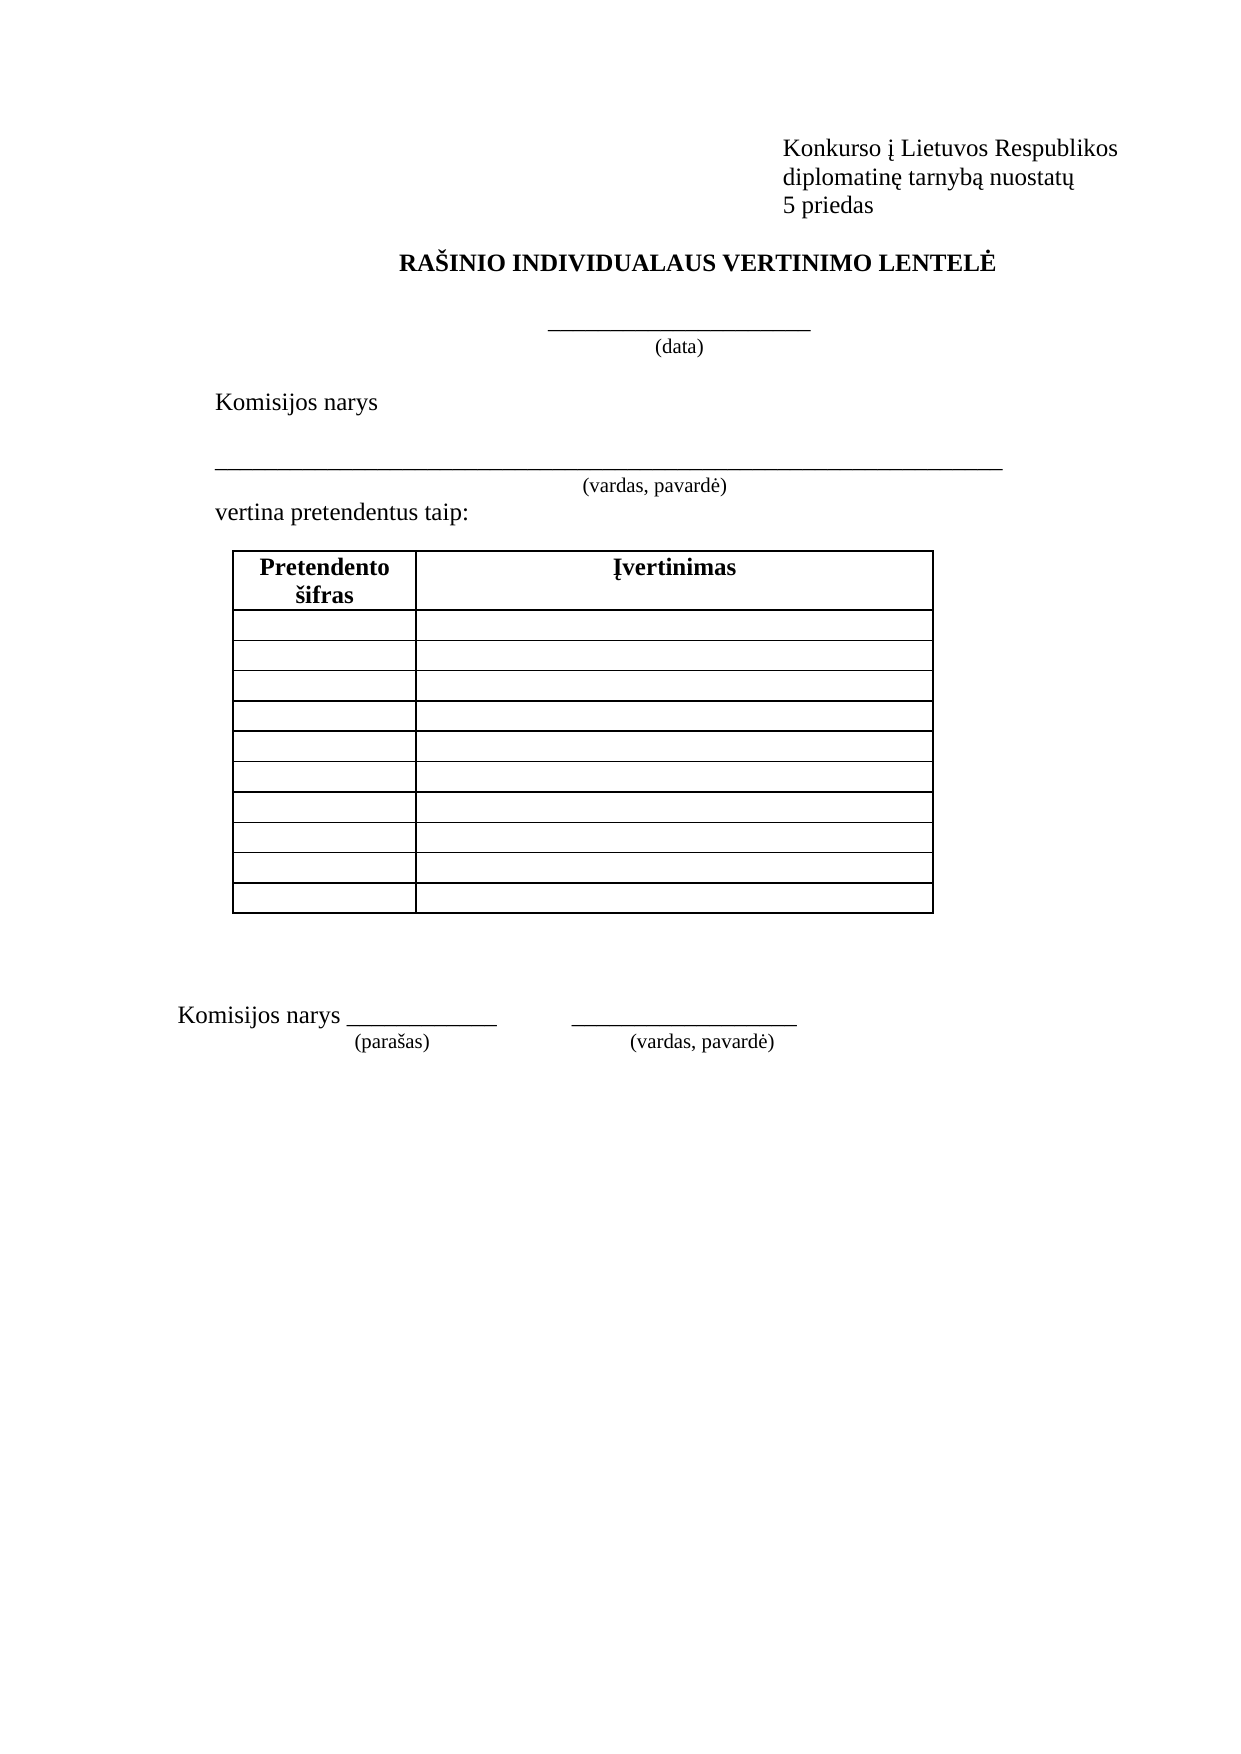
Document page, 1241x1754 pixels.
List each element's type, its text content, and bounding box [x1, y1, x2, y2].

table_cell [417, 671, 932, 700]
table_cell [417, 732, 932, 761]
text _______________________________________________________________ [215, 444, 1181, 473]
text vertina pretendentus taip: [215, 497, 1181, 526]
text (vardas, pavardė) [582, 473, 1181, 497]
text Konkurso į Lietuvos Respublikos [177, 133, 1181, 162]
table_cell [234, 823, 415, 852]
table_cell [234, 732, 415, 761]
table_cell [234, 853, 415, 882]
table_cell [417, 853, 932, 882]
table_cell [417, 793, 932, 821]
text (data) [177, 334, 1181, 358]
table_cell [234, 884, 415, 912]
table_cell [234, 641, 415, 670]
table_cell [234, 702, 415, 730]
text RAŠINIO INDIVIDUALAUS VERTINIMO LENTELĖ [215, 248, 1181, 277]
table_cell [417, 641, 932, 670]
table_cell [417, 611, 932, 639]
table_header Pretendento šifras [234, 552, 415, 609]
text 5 priedas [177, 190, 1181, 219]
text _____________________ [177, 305, 1181, 334]
text (parašas) (vardas, pavardė) [177, 1029, 1181, 1053]
table_cell [234, 671, 415, 700]
table_cell [234, 611, 415, 639]
table_header Įvertinimas [417, 552, 932, 609]
text Komisijos narys [215, 387, 1181, 416]
table_cell [417, 702, 932, 730]
table_cell [417, 762, 932, 791]
table_cell [234, 762, 415, 791]
text diplomatinę tarnybą nuostatų [177, 162, 1181, 190]
text Komisijos narys ____________ __________________ [177, 1000, 1181, 1029]
table_cell [234, 793, 415, 821]
table_cell [417, 823, 932, 852]
table_cell [417, 884, 932, 912]
